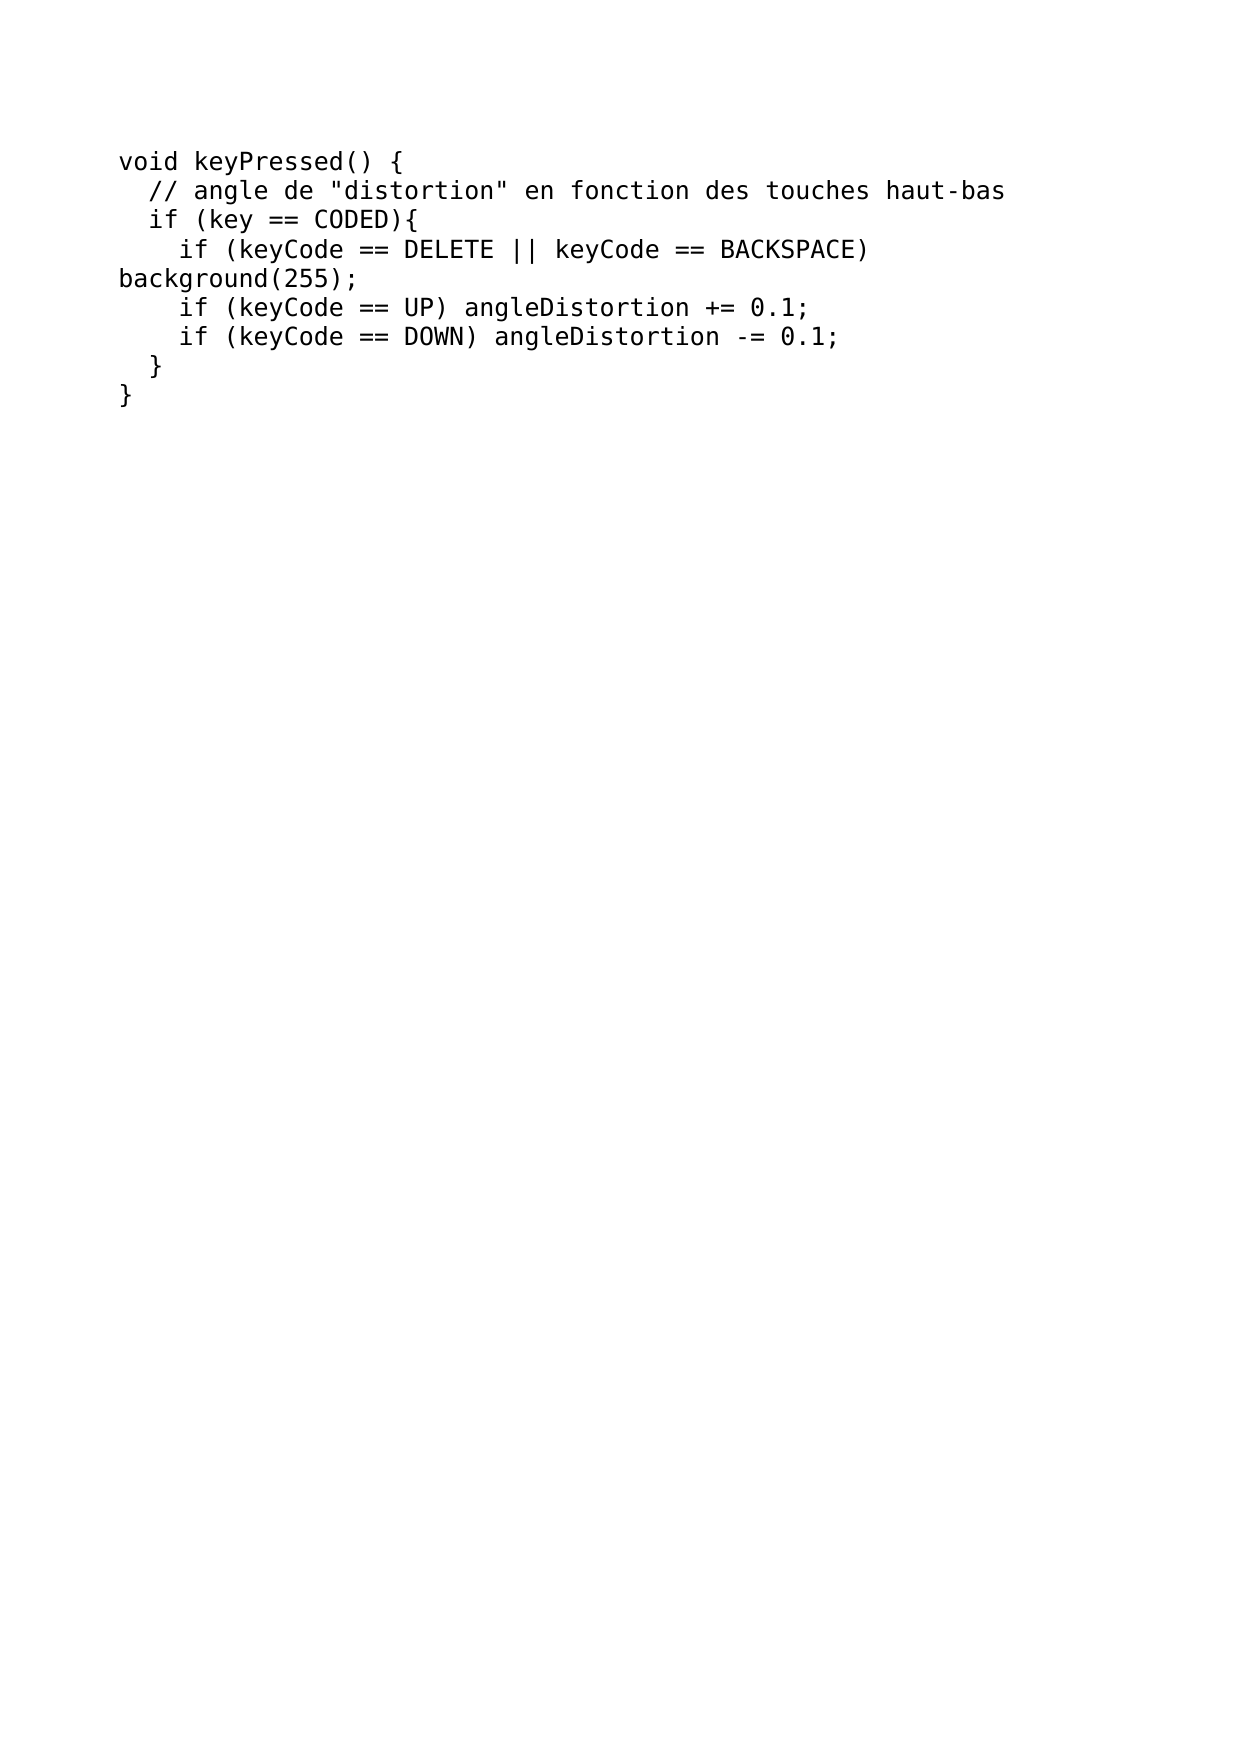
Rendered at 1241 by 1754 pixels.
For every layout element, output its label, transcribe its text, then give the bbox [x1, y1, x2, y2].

text void keyPressed() { // angle de "distortion" en fonction des touches haut-bas if (key == CODED){ if (keyCode == DELETE || keyCode == BACKSPACE) background(255); if (keyCode == UP) angleDistortion += 0.1; if (keyCode == DOWN) angleDistortion -= 0.1; } } [118, 118, 1122, 410]
